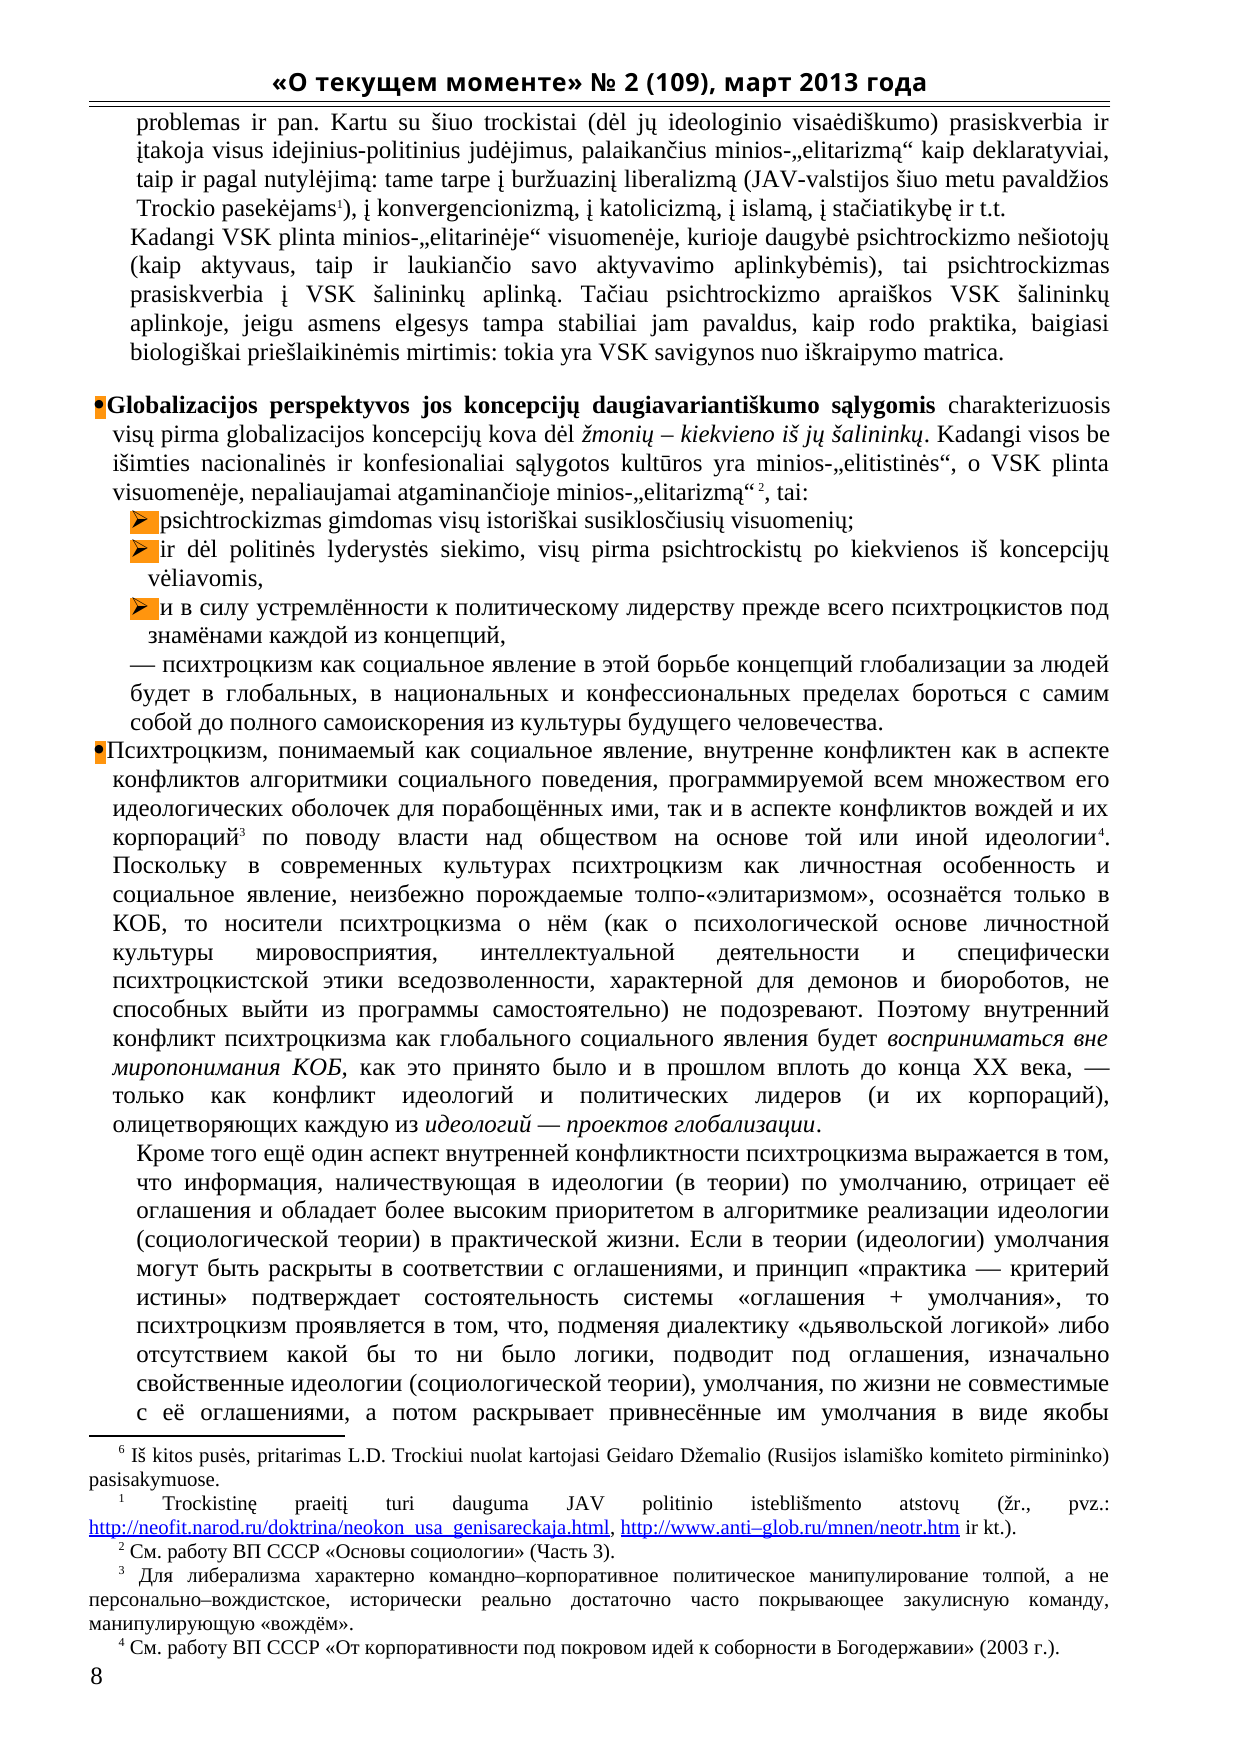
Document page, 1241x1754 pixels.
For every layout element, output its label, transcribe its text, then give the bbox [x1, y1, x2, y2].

list ir dėl politinės lyderystės siekimo, visų pirma psichtrockistų po kiekvienos iš koncepcijų vėliavomis, [130, 534, 1110, 592]
list psichtrockizmas gimdomas visų istoriškai susiklosčiusių visuomenių; [130, 505, 1110, 534]
list См. работу ВП СССР «От корпоративности под покровом идей к соборности в Богодержавии» (2003 г.). [89, 1635, 1110, 1659]
list Iš kitos pusės, pritarimas L.D. Trockiui nuolat kartojasi Geidaro Džemalio (Rusijos islamiško komiteto pirmininko) pasisakymuose. [89, 1442, 1110, 1491]
list — психтроцкизм как социальное явление в этой борьбе концепций глобализации за людей будет в глобальных, в национальных и конфессиональных пределах бороться с самим собой до полного самоискорения из культуры будущего человечества. [130, 649, 1110, 735]
list problemas ir pan. Kartu su šiuo trockistai (dėl jų ideologinio visaėdiškumo) prasiskverbia ir įtakoja visus idejinius-politinius judėjimus, palaikančius minios-„elitarizmą“ kaip deklaratyviai, taip ir pagal nutylėjimą: tame tarpe į buržuazinį liberalizmą (JAV-valstijos šiuo metu pavaldžios Trockio pasekėjams), į konvergencionizmą, į katolicizmą, į islamą, į stačiatikybę ir t.t. [136, 107, 1110, 222]
list Психтроцкизм, понимаемый как социальное явление, внутренне конфликтен как в аспекте конфликтов алгоритмики социального поведения, программируемой всем множеством его идеологических оболочек для порабощённых ими, так и в аспекте конфликтов вождей и их корпораций по поводу власти над обществом на основе той или иной идеологии. Поскольку в современных культурах психтроцкизм как личностная особенность и социальное явление, неизбежно порождаемые толпо-«элитаризмом», осознаётся только в КОБ, то носители психтроцкизма о нём (как о психологической основе личностной культуры мировосприятия, интеллектуальной деятельности и специфически психтроцкистской этики вседозволенности, характерной для демонов и биороботов, не способных выйти из программы самостоятельно) не подозревают. Поэтому внутренний конфликт психтроцкизма как глобального социального явления будет восприниматься вне миропонимания КОБ, как это принято было и в прошлом вплоть до конца ХХ века, — только как конфликт идеологий и политических лидеров (и их корпораций), олицетворяющих каждую из идеологий — проектов глобализации. [94, 735, 1110, 1138]
list Trockistinę praeitį turi dauguma JAV politinio isteblišmento atstovų (žr., pvz.: http://neofit.narod.ru/doktrina/neokon_usa_genisareckaja.html, http://www.anti–glob.ru/mnen/neotr.htm ir kt.). [89, 1491, 1110, 1539]
list Кроме того ещё один аспект внутренней конфликтности психтроцкизма выражается в том, что информация, наличествующая в идеологии (в теории) по умолчанию, отрицает её оглашения и обладает более высоким приоритетом в алгоритмике реализации идеологии (социологической теории) в практической жизни. Если в теории (идеологии) умолчания могут быть раскрыты в соответствии с оглашениями, и принцип «практика — критерий истины» подтверждает состоятельность системы «оглашения + умолчания», то психтроцкизм проявляется в том, что, подменяя диалектику «дьявольской логикой» либо отсутствием какой бы то ни было логики, подводит под оглашения, изначально свойственные идеологии (социологической теории), умолчания, по жизни не совместимые с её оглашениями, а потом раскрывает привнесённые им умолчания в виде якобы [136, 1138, 1110, 1425]
list Kadangi VSK plinta minios-„elitarinėje“ visuomenėje, kurioje daugybė psichtrockizmo nešiotojų (kaip aktyvaus, taip ir laukiančio savo aktyvavimo aplinkybėmis), tai psichtrockizmas prasiskverbia į VSK šalininkų aplinką. Tačiau psichtrockizmo apraiškos VSK šalininkų aplinkoje, jeigu asmens elgesys tampa stabiliai jam pavaldus, kaip rodo praktika, baigiasi biologiškai priešlaikinėmis mirtimis: tokia yra VSK savigynos nuo iškraipymo matrica. [106, 222, 1110, 365]
list Для либерализма характерно командно–корпоративное политическое манипулирование толпой, а не персонально–вождистское, исторически реально достаточно часто покрывающее закулисную команду, манипулирующую «вождём». [89, 1563, 1110, 1635]
list См. работу ВП СССР «Основы социологии» (Часть 3). [89, 1539, 1110, 1563]
list и в силу устремлённости к политическому лидерству прежде всего психтроцкистов под знамёнами каждой из концепций, [130, 592, 1110, 649]
list Globalizacijos perspektyvos jos koncepcijų daugiavariantiškumo sąlygomis charakterizuosis visų pirma globalizacijos koncepcijų kova dėl žmonių – kiekvieno iš jų šalininkų. Kadangi visos be išimties nacionalinės ir konfesionaliai sąlygotos kultūros yra minios-„elitistinės“, o VSK plinta visuomenėje, nepaliaujamai atgaminančioje minios-„elitarizmą“ , tai: [94, 390, 1110, 505]
